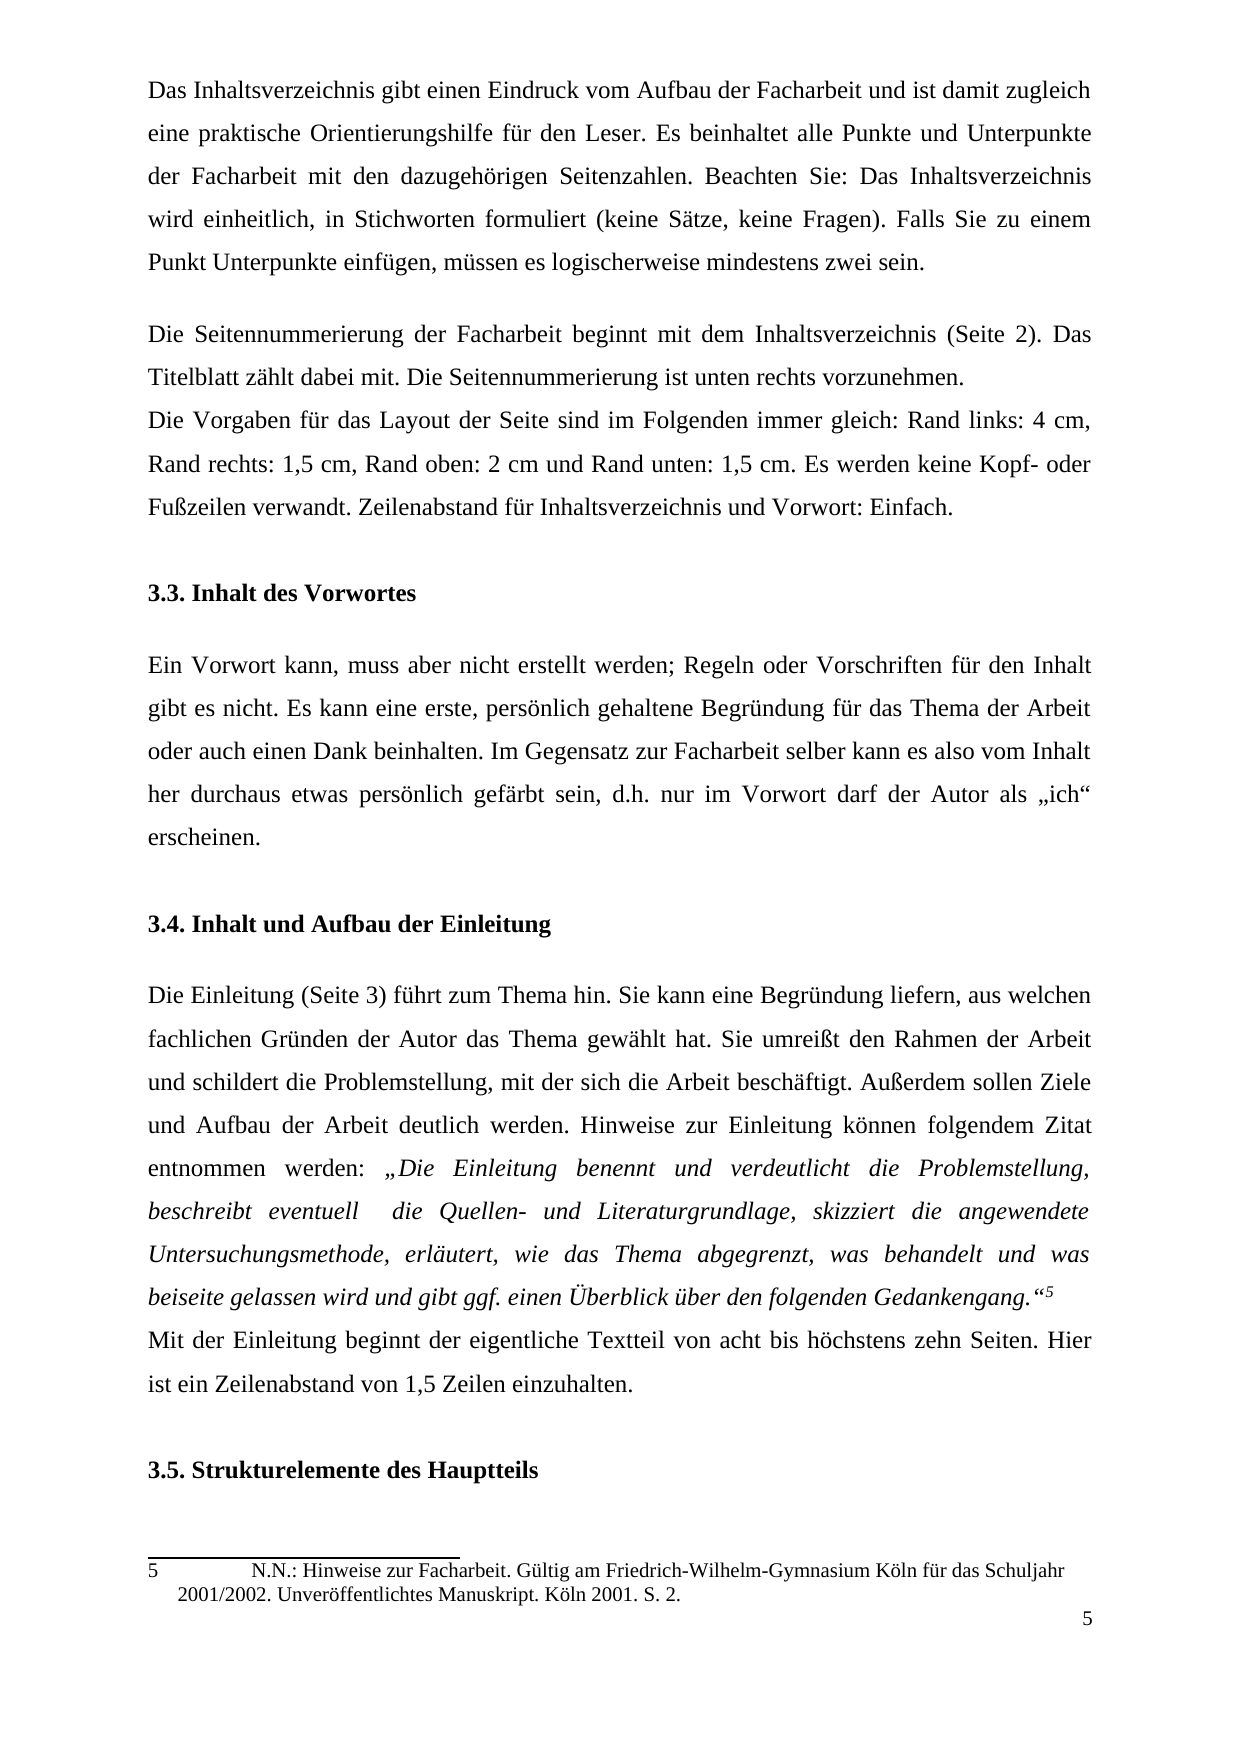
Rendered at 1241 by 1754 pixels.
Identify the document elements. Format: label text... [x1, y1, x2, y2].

text 3.4. Inhalt und Aufbau der Einleitung [148, 909, 1092, 937]
text 3.3. Inhalt des Vorwortes [148, 578, 1092, 607]
text N.N.: Hinweise zur Facharbeit. Gültig am Friedrich-Wilhelm-Gymnasium Köln für das Schuljahr 2001/2002. Unveröffentlichtes Manuskript. Köln 2001. S. 2. [148, 1558, 1092, 1606]
text Mit der Einleitung beginnt der eigentliche Textteil von acht bis höchstens zehn Seiten. Hier ist ein Zeilenabstand von 1,5 Zeilen einzuhalten. [148, 1326, 1092, 1397]
text Ein Vorwort kann, muss aber nicht erstellt werden; Regeln oder Vorschriften für den Inhalt gibt es nicht. Es kann eine erste, persönlich gehaltene Begründung für das Thema der Arbeit oder auch einen Dank beinhalten. Im Gegensatz zur Facharbeit selber kann es also vom Inhalt her durchaus etwas persönlich gefärbt sein, d.h. nur im Vorwort darf der Autor als „ich“ erscheinen. [148, 650, 1092, 851]
text Die Einleitung (Seite 3) führt zum Thema hin. Sie kann eine Begründung liefern, aus welchen fachlichen Gründen der Autor das Thema gewählt hat. Sie umreißt den Rahmen der Arbeit und schildert die Problemstellung, mit der sich die Arbeit beschäftigt. Außerdem sollen Ziele und Aufbau der Arbeit deutlich werden. Hinweise zur Einleitung können folgendem Zitat entnommen werden: „Die Einleitung benennt und verdeutlicht die Problemstellung, beschreibt eventuell die Quellen- und Literaturgrundlage, skizziert die angewendete Untersuchungsmethode, erläutert, wie das Thema abgegrenzt, was behandelt und was beiseite gelassen wird und gibt ggf. einen Überblick über den folgenden Gedankengang.“ [148, 981, 1092, 1311]
text Die Vorgaben für das Layout der Seite sind im Folgenden immer gleich: Rand links: 4 cm, Rand rechts: 1,5 cm, Rand oben: 2 cm und Rand unten: 1,5 cm. Es werden keine Kopf- oder Fußzeilen verwandt. Zeilenabstand für Inhaltsverzeichnis und Vorwort: Einfach. [148, 406, 1092, 521]
text Die Seitennummerierung der Facharbeit beginnt mit dem Inhaltsverzeichnis (Seite 2). Das Titelblatt zählt dabei mit. Die Seitennummerierung ist unten rechts vorzunehmen. [148, 319, 1092, 391]
text 3.5. Strukturelemente des Hauptteils [148, 1455, 1092, 1484]
text Das Inhaltsverzeichnis gibt einen Eindruck vom Aufbau der Facharbeit und ist damit zugleich eine praktische Orientierungshilfe für den Leser. Es beinhaltet alle Punkte und Unterpunkte der Facharbeit mit den dazugehörigen Seitenzahlen. Beachten Sie: Das Inhaltsverzeichnis wird einheitlich, in Stichworten formuliert (keine Sätze, keine Fragen). Falls Sie zu einem Punkt Unterpunkte einfügen, müssen es logischerweise mindestens zwei sein. [148, 75, 1092, 276]
